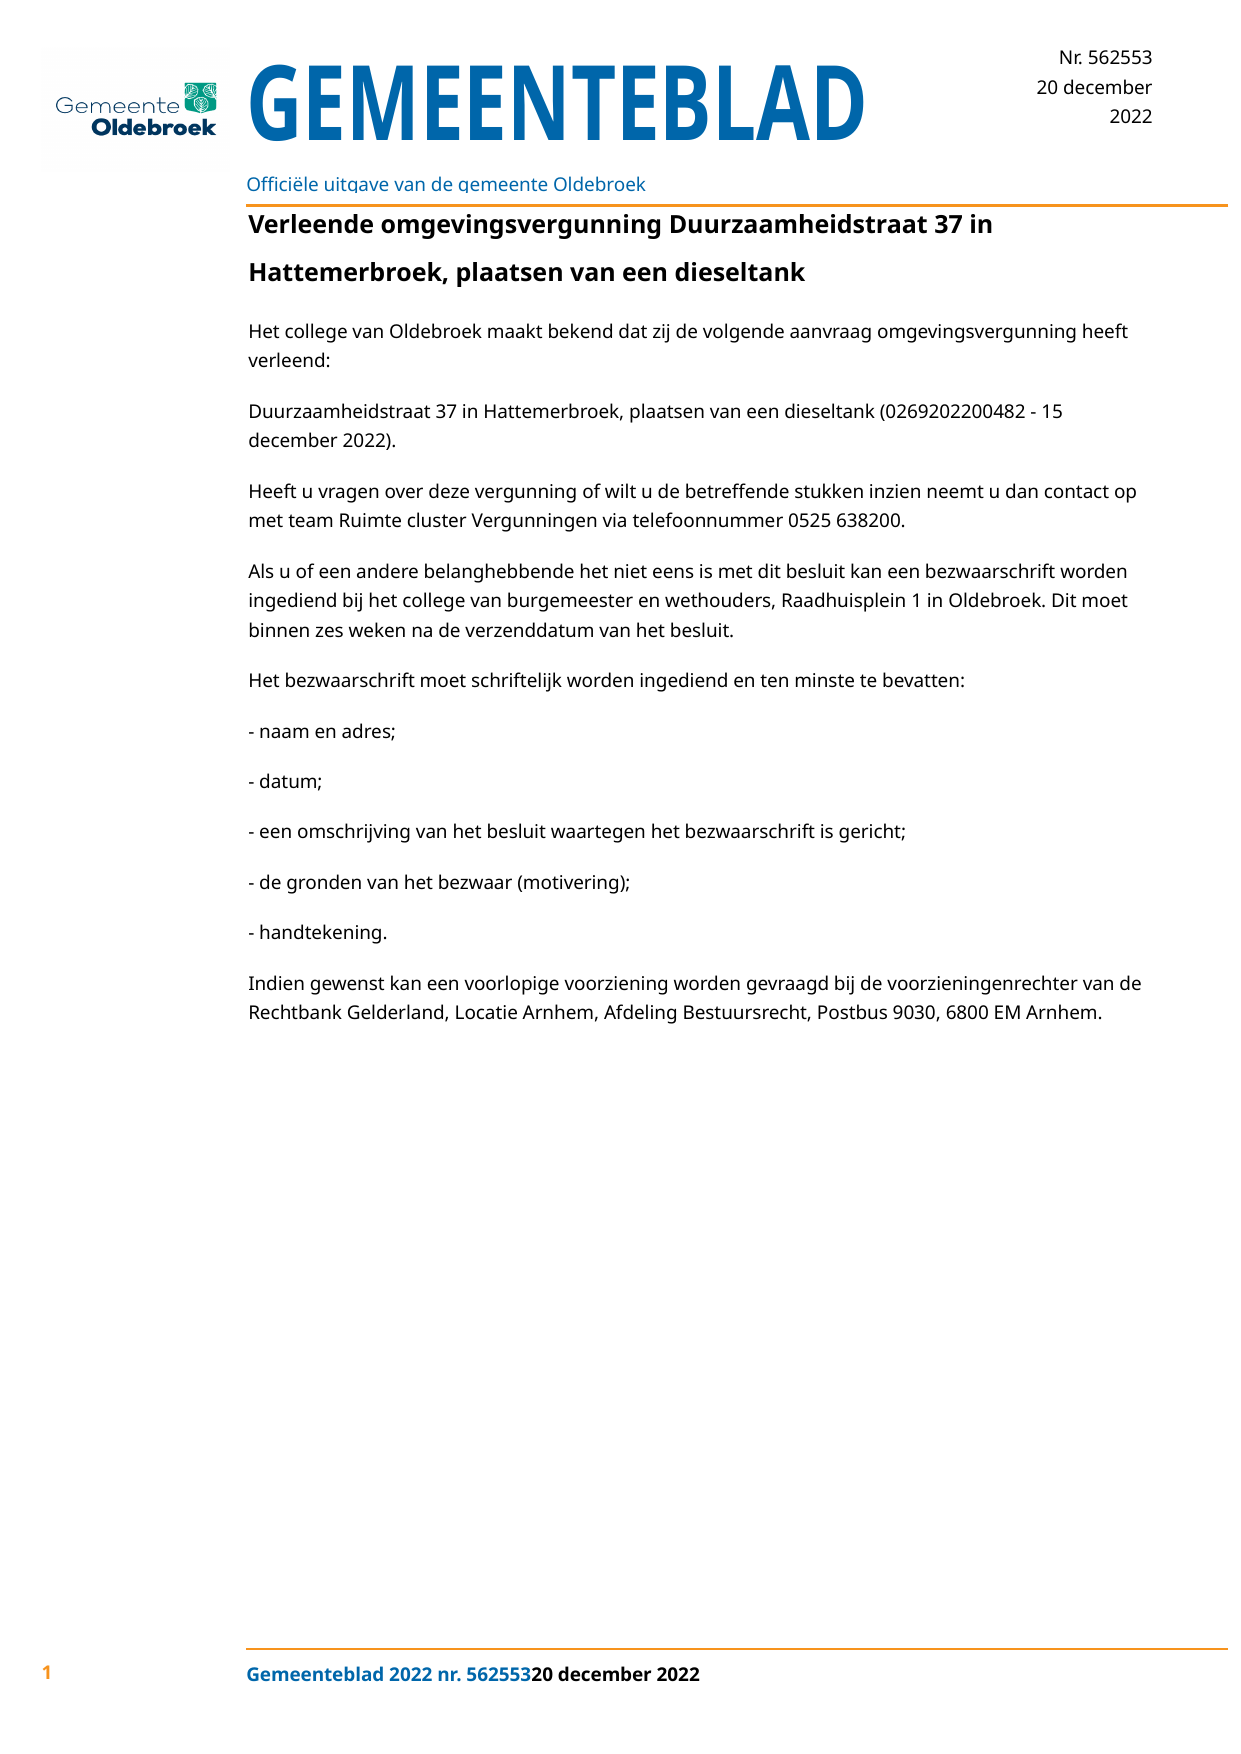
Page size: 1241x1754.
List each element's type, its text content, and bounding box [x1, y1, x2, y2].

text Verleende omgevingsvergunning Duurzaamheidstraat 37 in Hattemerbroek, plaatsen van een dieseltank [248, 207, 1152, 288]
text - een omschrijving van het besluit waartegen het bezwaarschrift is gericht; [248, 819, 1152, 844]
text Indien gewenst kan een voorlopige voorziening worden gevraagd bij de voorzieningenrechter van de Rechtbank Gelderland, Locatie Arnhem, Afdeling Bestuursrecht, Postbus 9030, 6800 EM Arnhem. [248, 970, 1152, 1025]
text - handtekening. [248, 919, 1152, 945]
text Het college van Oldebroek maakt bekend dat zij de volgende aanvraag omgevingsvergunning heeft verleend: [248, 318, 1152, 373]
text Het bezwaarschrift moet schriftelijk worden ingediend en ten minste te bevatten: [248, 667, 1152, 693]
text - datum; [248, 768, 1152, 794]
text - naam en adres; [248, 718, 1152, 744]
picture [41, 47, 231, 172]
text Heeft u vragen over deze vergunning of wilt u de betreffende stukken inzien neemt u dan contact op met team Ruimte cluster Vergunningen via telefoonnummer 0525 638200. [248, 478, 1152, 533]
text Duurzaamheidstraat 37 in Hattemerbroek, plaatsen van een dieseltank (0269202200482 - 15 december 2022). [248, 398, 1152, 453]
text - de gronden van het bezwaar (motivering); [248, 869, 1152, 895]
text Als u of een andere belanghebbende het niet eens is met dit besluit kan een bezwaarschrift worden ingediend bij het college van burgemeester en wethouders, Raadhuisplein 1 in Oldebroek. Dit moet binnen zes weken na de verzenddatum van het besluit. [248, 558, 1152, 643]
